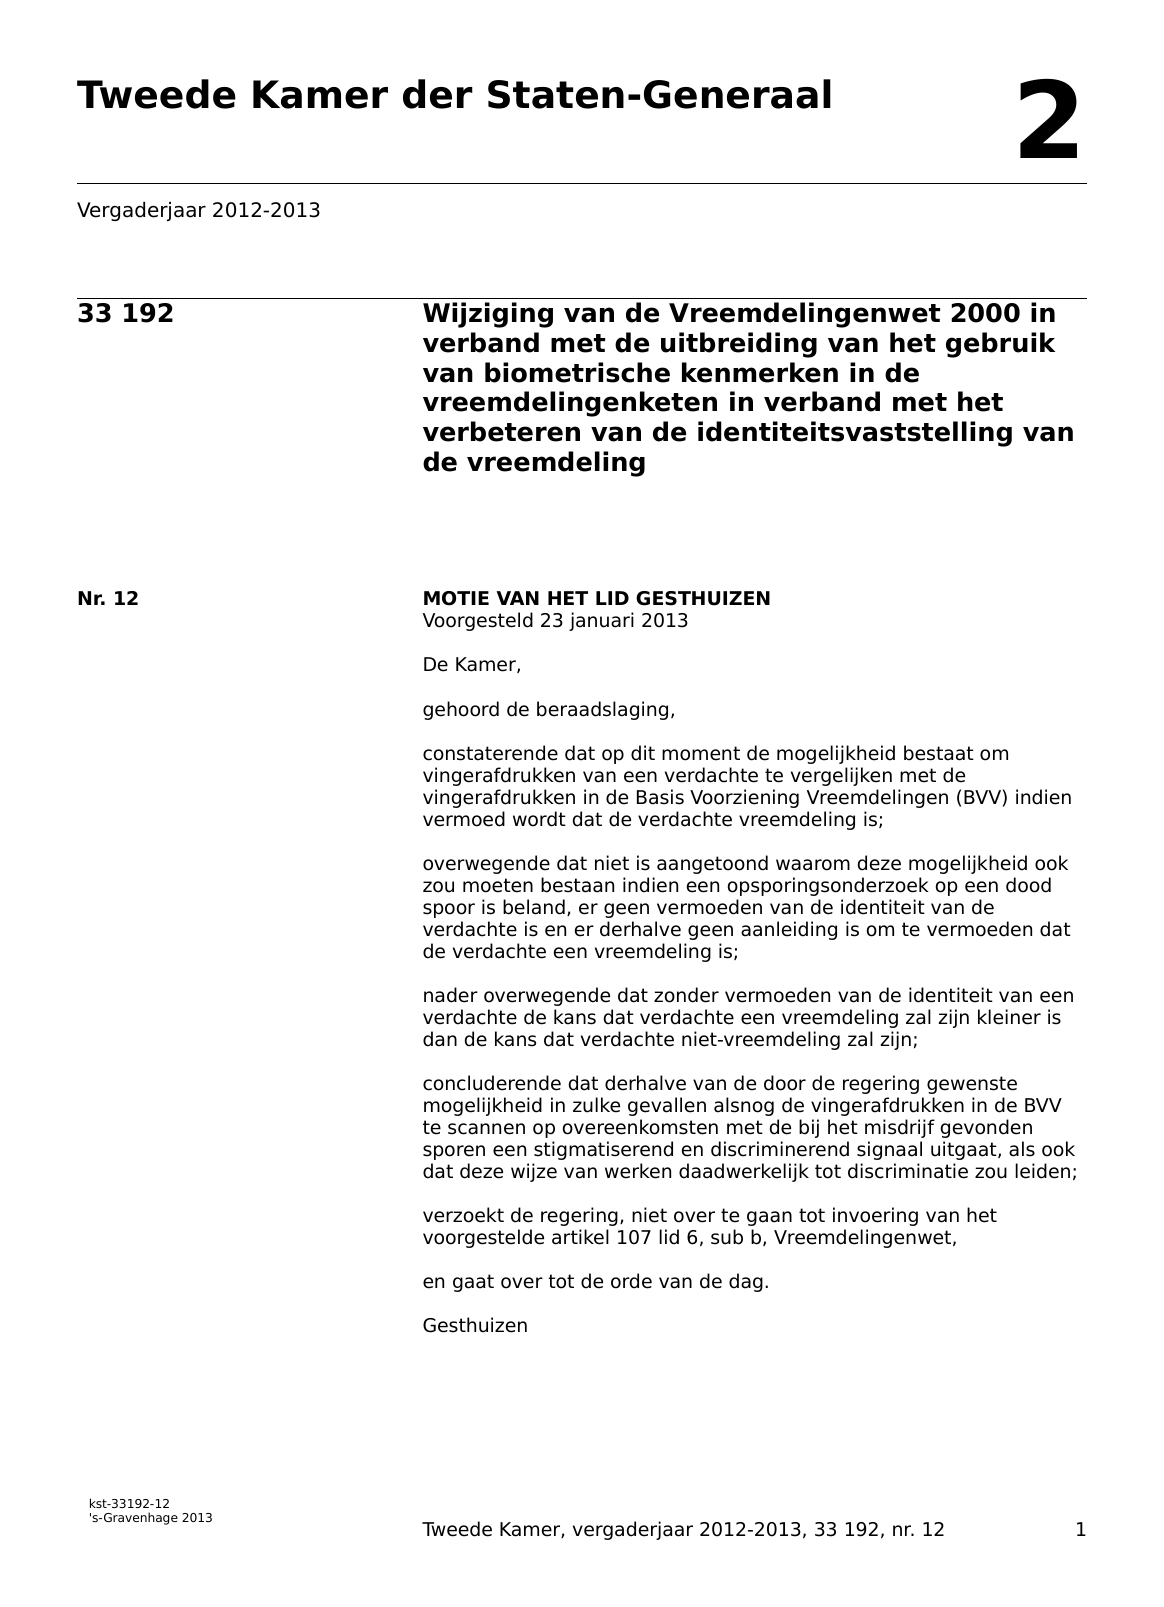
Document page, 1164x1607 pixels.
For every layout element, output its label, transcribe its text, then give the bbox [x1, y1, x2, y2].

text Voorgesteld 23 januari 2013 [422, 610, 1087, 632]
table_header Tweede Kamer der Staten-Generaal [77, 59, 886, 183]
text en gaat over tot de orde van de dag. [422, 1271, 1087, 1293]
text kst-33192-12 [88, 1497, 323, 1511]
text constaterende dat op dit moment de mogelijkheid bestaat om vingerafdrukken van een verdachte te vergelijken met de vingerafdrukken in de Basis Voorziening Vreemdelingen (BVV) indien vermoed wordt dat de verdachte vreemdeling is; [422, 743, 1087, 831]
text verzoekt de regering, niet over te gaan tot invoering van het voorgestelde artikel 107 lid 6, sub b, Vreemdelingenwet, [422, 1205, 1087, 1249]
subtitle 33 192 Wijziging van de Vreemdelingenwet 2000 in verband met de uitbreiding van het gebruik van biometrische kenmerken in de vreemdelingenketen in verband met het verbeteren van de identiteitsvaststelling van de vreemdeling [77, 299, 1087, 477]
text overwegende dat niet is aangetoond waarom deze mogelijkheid ook zou moeten bestaan indien een opsporingsonderzoek op een dood spoor is beland, er geen vermoeden van de identiteit van de verdachte is en er derhalve geen aanleiding is om te vermoeden dat de verdachte een vreemdeling is; [422, 853, 1087, 963]
text concluderende dat derhalve van de door de regering gewenste mogelijkheid in zulke gevallen alsnog de vingerafdrukken in de BVV te scannen op overeenkomsten met de bij het misdrijf gevonden sporen een stigmatiserend en discriminerend signaal uitgaat, als ook dat deze wijze van werken daadwerkelijk tot discriminatie zou leiden; [422, 1073, 1087, 1183]
text De Kamer, [422, 654, 1087, 676]
text nader overwegende dat zonder vermoeden van de identiteit van een verdachte de kans dat verdachte een vreemdeling zal zijn kleiner is dan de kans dat verdachte niet-vreemdeling zal zijn; [422, 985, 1087, 1051]
table_cell Vergaderjaar 2012-2013 [77, 184, 1087, 298]
text gehoord de beraadslaging, [422, 698, 1087, 720]
text 's-Gravenhage 2013 [88, 1511, 323, 1525]
table_header 2 [886, 59, 1087, 183]
subtitle Nr. 12 MOTIE VAN HET LID GESTHUIZEN [77, 588, 1087, 610]
text Gesthuizen [422, 1315, 1087, 1337]
